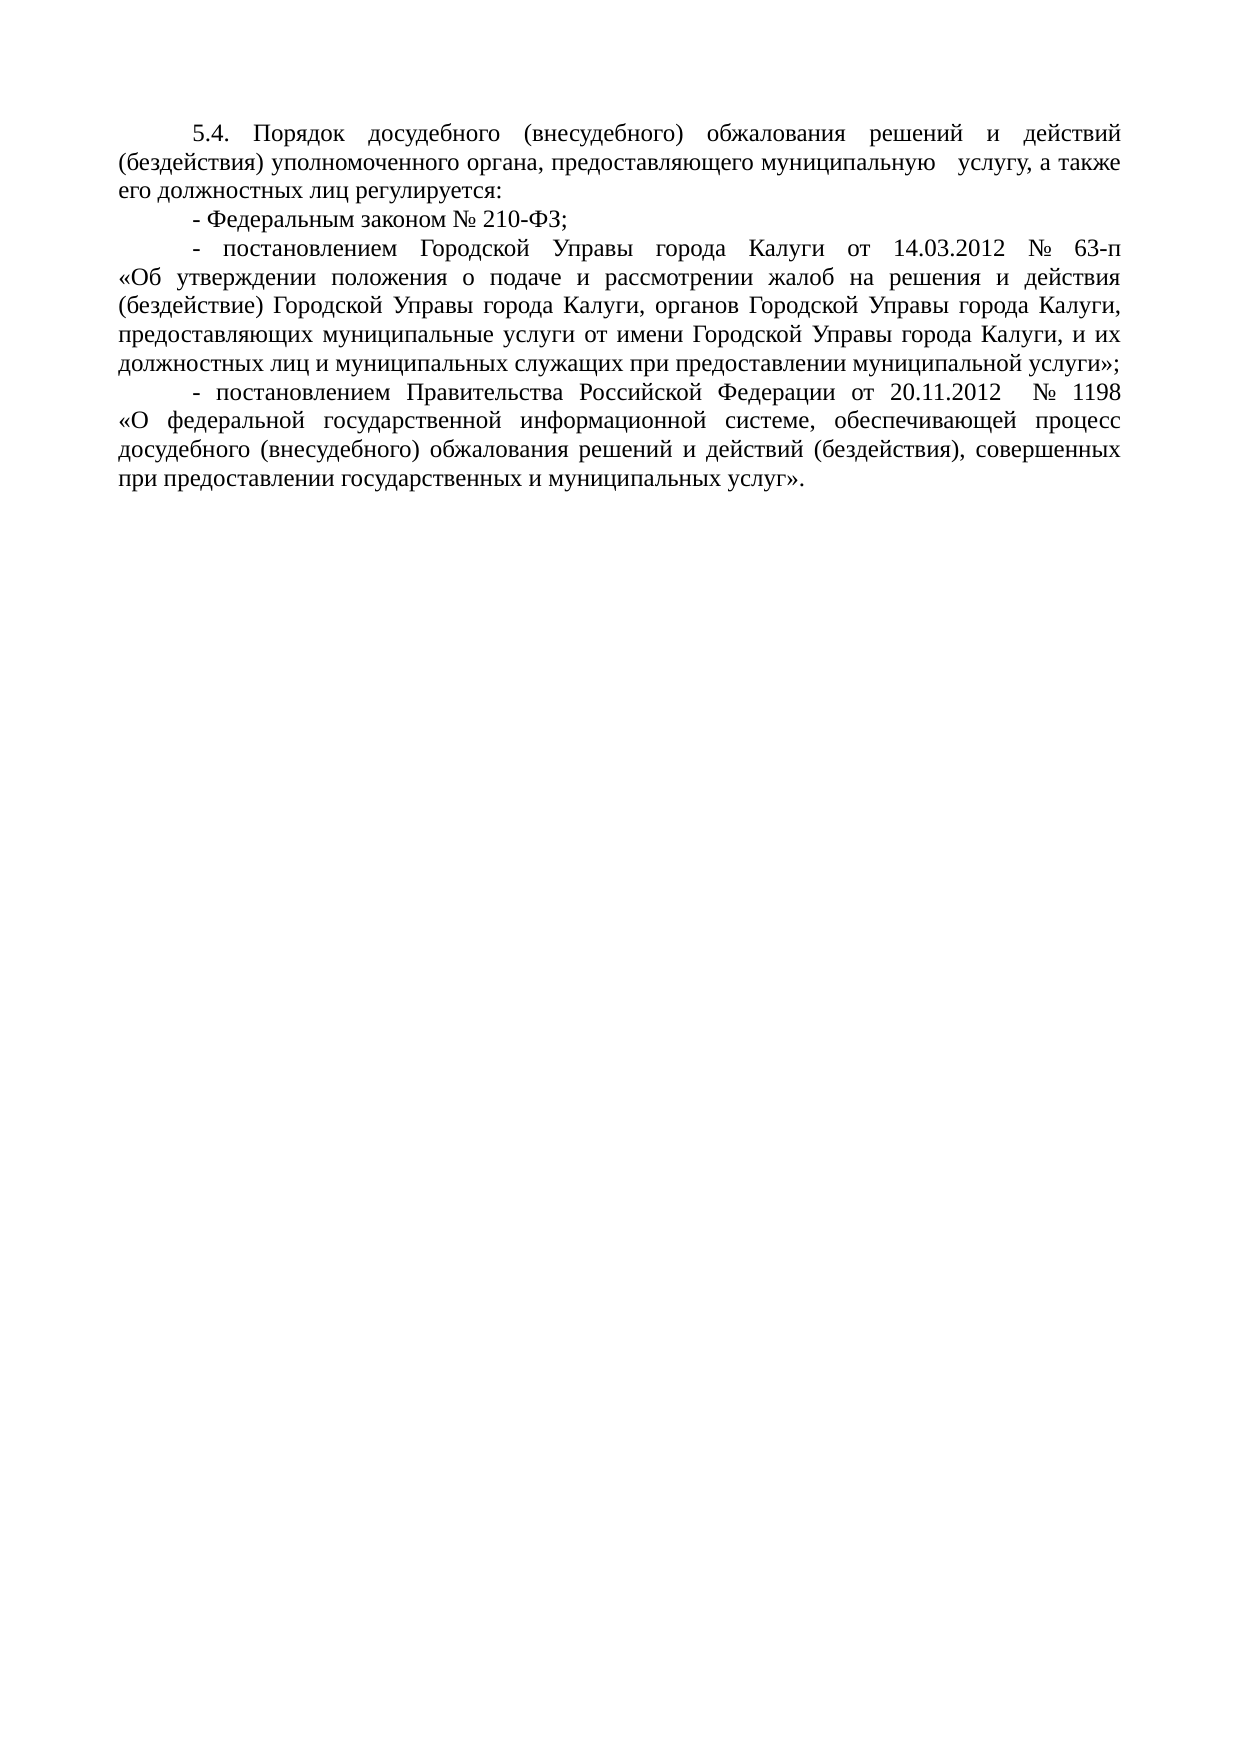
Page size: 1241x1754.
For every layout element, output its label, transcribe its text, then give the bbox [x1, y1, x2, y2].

text - постановлением Городской Управы города Калуги от 14.03.2012 № 63-п «Об утверждении положения о подаче и рассмотрении жалоб на решения и действия (бездействие) Городской Управы города Калуги, органов Городской Управы города Калуги, предоставляющих муниципальные услуги от имени Городской Управы города Калуги, и их должностных лиц и муниципальных служащих при предоставлении муниципальной услуги»; [118, 233, 1122, 377]
text - постановлением Правительства Российской Федерации от 20.11.2012 № 1198 «О федеральной государственной информационной системе, обеспечивающей процесс досудебного (внесудебного) обжалования решений и действий (бездействия), совершенных при предоставлении государственных и муниципальных услуг». [118, 377, 1122, 492]
text - Федеральным законом № 210-ФЗ; [118, 204, 1122, 233]
text 5.4. Порядок досудебного (внесудебного) обжалования решений и действий (бездействия) уполномоченного органа, предоставляющего муниципальную услугу, а также его должностных лиц регулируется: [118, 118, 1122, 204]
